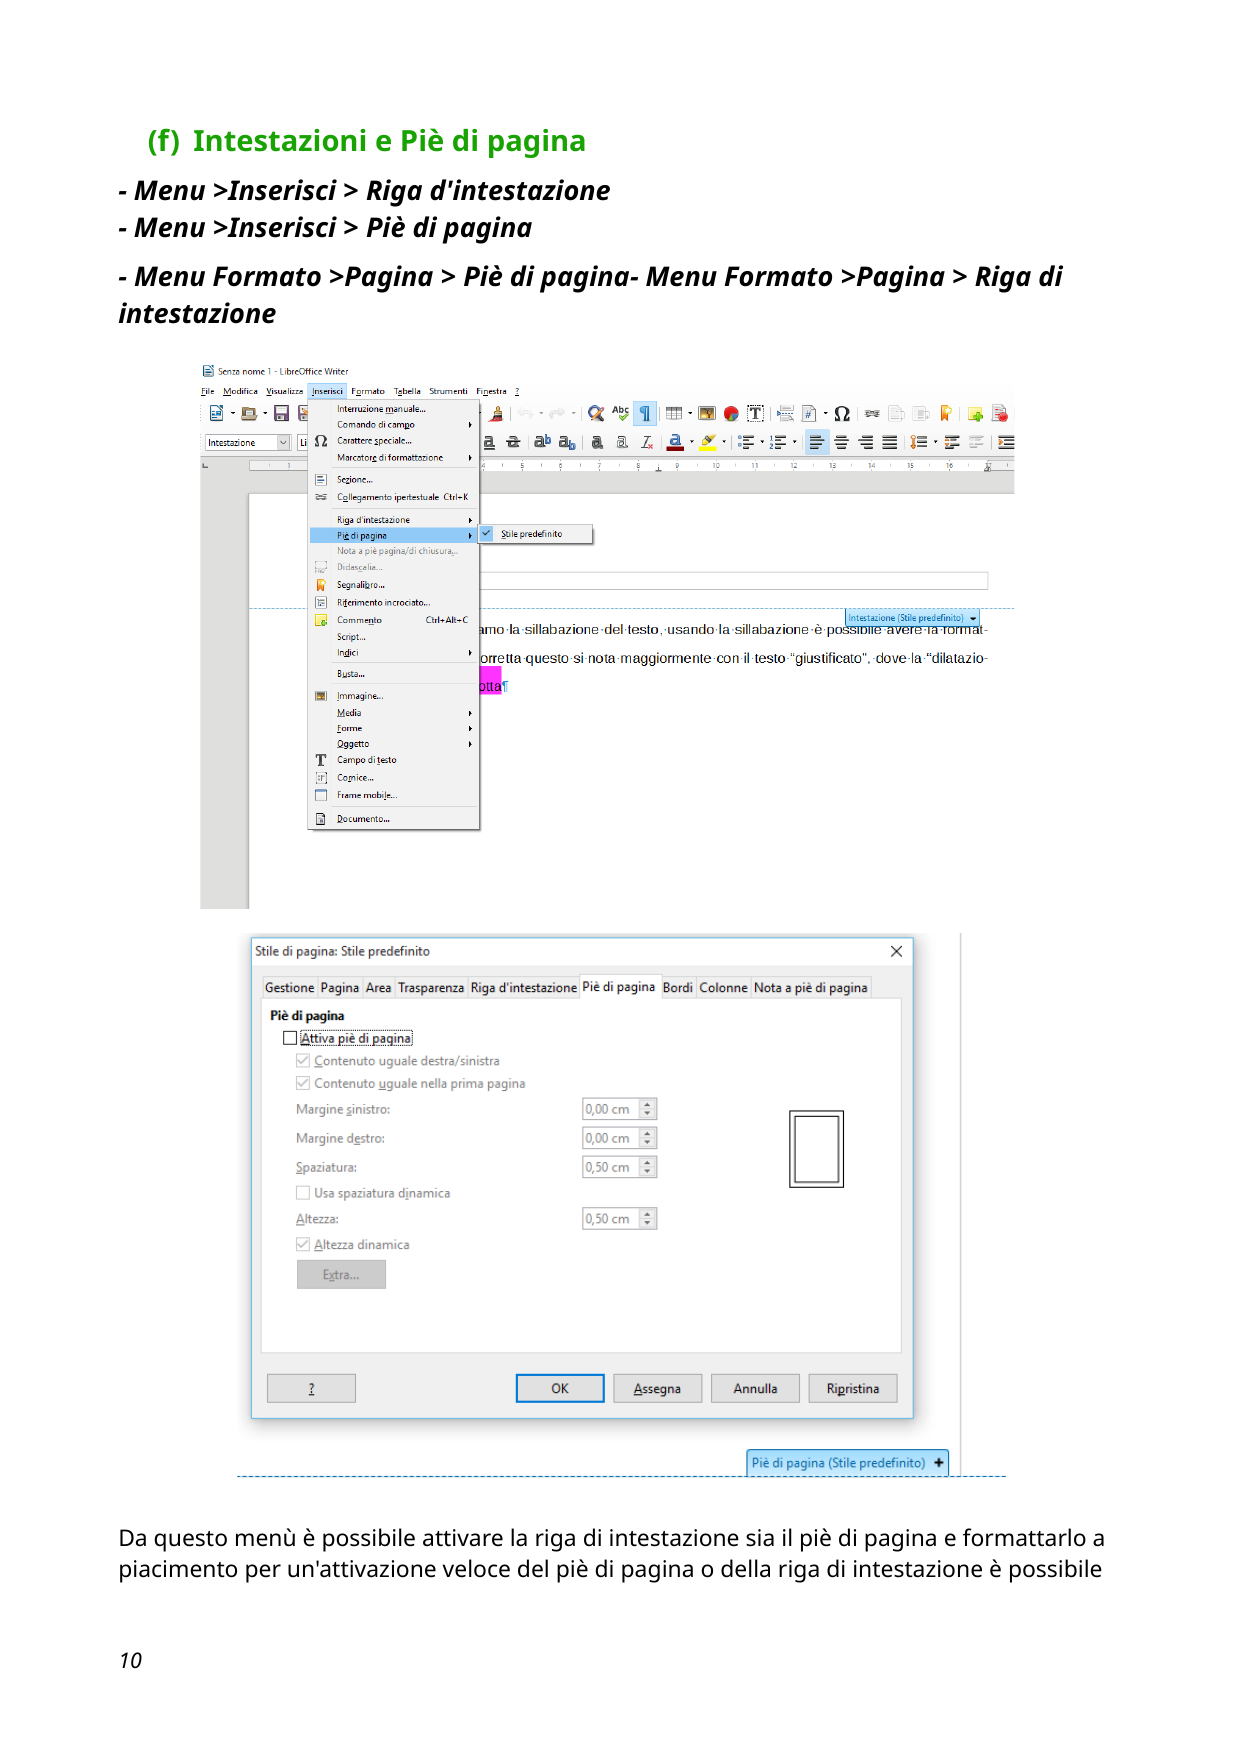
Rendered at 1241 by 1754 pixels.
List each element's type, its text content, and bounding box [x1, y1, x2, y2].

picture [200, 363, 1015, 909]
text - Menu >Inserisci > Riga d'intestazione [118, 172, 1122, 208]
picture [237, 933, 1006, 1505]
text - Menu >Inserisci > Piè di pagina [118, 208, 1122, 245]
subtitle Intestazioni e Piè di pagina [148, 120, 1122, 160]
text - Menu Formato >Pagina > Piè di pagina- Menu Formato >Pagina > Riga di intestazione [118, 258, 1122, 332]
text Da questo menù è possibile attivare la riga di intestazione sia il piè di pagina e formattarlo a piacimento per un'attivazione veloce del piè di pagina o della riga di intestazione è possibile [118, 344, 1122, 1584]
